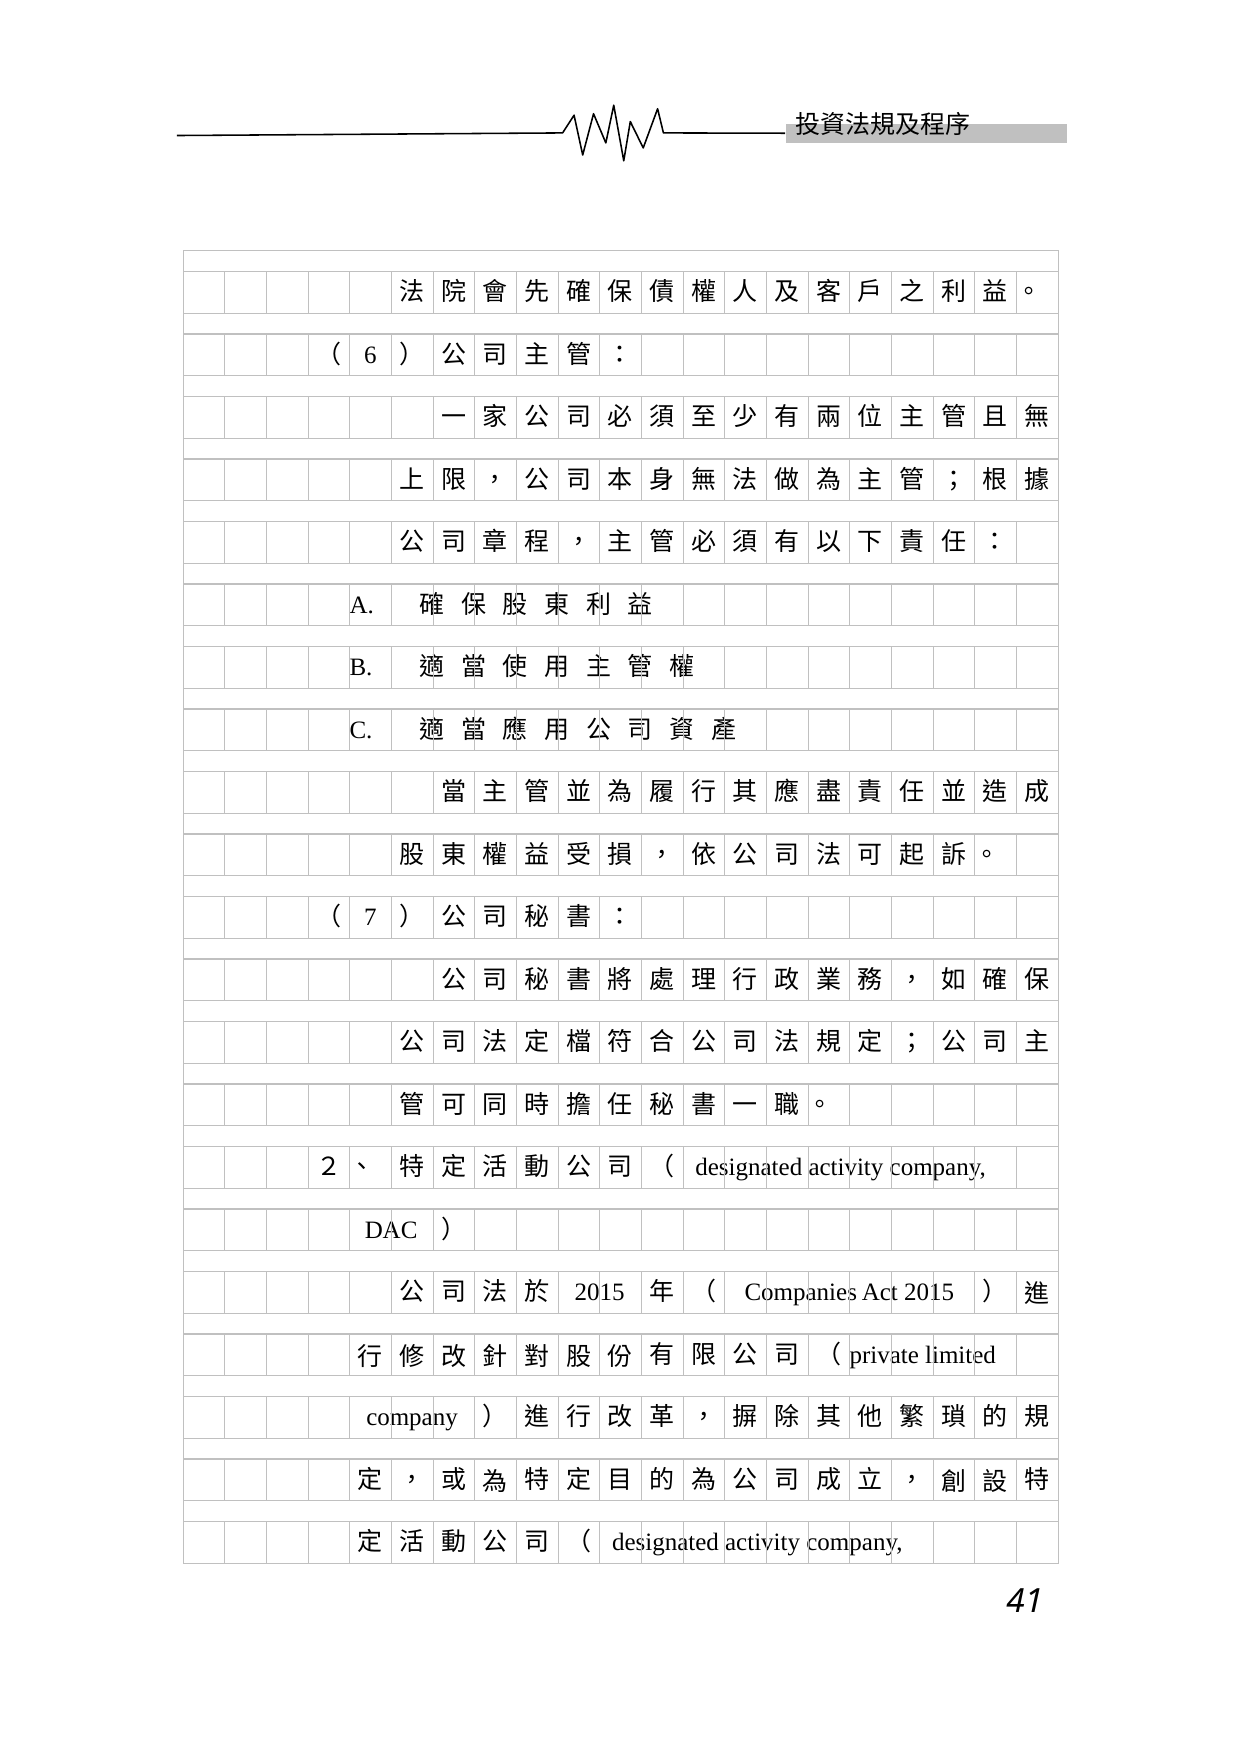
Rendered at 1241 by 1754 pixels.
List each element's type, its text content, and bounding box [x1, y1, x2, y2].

text 法 [809, 835, 849, 875]
text 任 [892, 772, 933, 813]
text 做 [767, 460, 808, 500]
text 無 [1017, 397, 1058, 438]
text 上 [392, 460, 433, 500]
text B. 適當使用主管權 [809, 647, 849, 688]
text A. 確保股東利益 [684, 585, 724, 625]
text A. 確保股東利益 [434, 585, 474, 625]
text C. 適當應用公司資產 [934, 710, 974, 750]
text 主 [1017, 1022, 1058, 1063]
text 司 [725, 1022, 766, 1063]
text C. 適當應用公司資產 [684, 710, 724, 750]
text 公 [684, 1022, 724, 1063]
text 管 [392, 1085, 433, 1125]
text ： [975, 522, 1016, 563]
text 司 [975, 1022, 1016, 1063]
text 司 [559, 460, 599, 500]
text 公司法於2015年（Companies Act 2015）進行修改針對股份有限公司（private limited company）進行改革，摒除其他繁瑣的規定，或為特定目的為公司成立，創設特定活動公司（designated activity company, DAC）」，如慈善機構、公寓大廈物業管理公司或受到中央銀行監管的金融企業均選擇簡化登記為特定活動公司。 [330, 1439, 1058, 1458]
text 管 [517, 772, 558, 813]
text ２、特定活動公司（designated activity company, DAC） [600, 1210, 641, 1250]
text 限 [434, 460, 474, 500]
text 主 [850, 460, 891, 500]
text [975, 897, 1016, 938]
text C. 適當應用公司資產 [475, 710, 516, 750]
text A. 確保股東利益 [809, 585, 849, 625]
text ， [642, 835, 683, 875]
text [306, 314, 1058, 333]
text B. 適當使用主管權 [330, 626, 1058, 646]
text [642, 335, 683, 375]
text 有 [767, 522, 808, 563]
text ２、特定活動公司（designated activity company, DAC） [725, 1210, 766, 1250]
text 公 [517, 397, 558, 438]
text ２、特定活動公司（designated activity company, DAC） [767, 1210, 808, 1250]
text 訴 [934, 835, 974, 875]
text [306, 876, 1058, 896]
text [892, 335, 933, 375]
text 身 [642, 460, 683, 500]
text 法 [767, 1022, 808, 1063]
text ２、特定活動公司（designated activity company, DAC） [281, 1210, 308, 1250]
text [367, 751, 1058, 771]
text 書 [559, 897, 599, 938]
text ； [934, 460, 974, 500]
text 盡 [809, 772, 849, 813]
text B. 適當使用主管權 [684, 647, 724, 688]
text 。 [809, 1085, 849, 1125]
text 任 [600, 1085, 641, 1125]
text 秘 [642, 1085, 683, 1125]
text [392, 397, 433, 438]
text ２、特定活動公司（designated activity company, DAC） [767, 1147, 808, 1188]
text 將 [600, 960, 641, 1000]
text 6 [350, 335, 391, 375]
text ２、特定活動公司（designated activity company, DAC） [559, 1210, 599, 1250]
text 少 [725, 397, 766, 438]
text ２、特定活動公司（designated activity company, DAC） [1017, 1210, 1058, 1250]
text C. 適當應用公司資產 [559, 710, 599, 750]
text A. 確保股東利益 [330, 585, 349, 625]
text 定 [517, 1022, 558, 1063]
text B. 適當使用主管權 [767, 647, 808, 688]
text ２、特定活動公司（designated activity company, DAC） [642, 1210, 683, 1250]
text ２、特定活動公司（designated activity company, DAC） [850, 1210, 891, 1250]
text [809, 335, 849, 375]
text 管 [559, 335, 599, 375]
text 當 [434, 772, 474, 813]
text ２、特定活動公司（designated activity company, DAC） [392, 1210, 433, 1250]
text 履 [642, 772, 683, 813]
text 位 [850, 397, 891, 438]
text B. 適當使用主管權 [330, 647, 349, 688]
text ： [600, 335, 641, 375]
text [367, 835, 391, 875]
text 根 [975, 460, 1016, 500]
text [1017, 335, 1058, 375]
text ２、特定活動公司（designated activity company, DAC） [350, 1147, 391, 1188]
text ， [892, 960, 933, 1000]
text ２、特定活動公司（designated activity company, DAC） [281, 1189, 1058, 1208]
text 業 [809, 960, 849, 1000]
text 根據愛爾蘭Companies Act 2014，當企業贖回或購回其股份時，公司必須從留存盈餘中移轉同等金額至非分配之儲備金，儲備金仍做為公司股本；然而，當公司向法院申請股本降低時，法院會先確保債權人及客戶之利益。 [367, 251, 1058, 271]
text A. 確保股東利益 [850, 585, 891, 625]
text 須 [642, 397, 683, 438]
text [367, 501, 1058, 521]
text A. 確保股東利益 [767, 585, 808, 625]
text 為 [809, 460, 849, 500]
text B. 適當使用主管權 [642, 647, 683, 688]
text 公 [934, 1022, 974, 1063]
text 法 [475, 1022, 516, 1063]
text [684, 897, 724, 938]
text 管 [934, 397, 974, 438]
text [367, 1085, 391, 1125]
text [367, 376, 1058, 396]
text C. 適當應用公司資產 [975, 710, 1016, 750]
text 公 [517, 460, 558, 500]
text [892, 1085, 933, 1125]
text ２、特定活動公司（designated activity company, DAC） [434, 1210, 474, 1250]
text A. 確保股東利益 [642, 585, 683, 625]
text A. 確保股東利益 [934, 585, 974, 625]
text ； [892, 1022, 933, 1063]
text ２、特定活動公司（designated activity company, DAC） [517, 1147, 558, 1188]
text B. 適當使用主管權 [350, 647, 391, 688]
text [809, 897, 849, 938]
text [367, 939, 1058, 958]
text ２、特定活動公司（designated activity company, DAC） [975, 1147, 1016, 1188]
text 本 [600, 460, 641, 500]
text 公司法於2015年（Companies Act 2015）進行修改針對股份有限公司（private limited company）進行改革，摒除其他繁瑣的規定，或為特定目的為公司成立，創設特定活動公司（designated activity company, DAC）」，如慈善機構、公寓大廈物業管理公司或受到中央銀行監管的金融企業均選擇簡化登記為特定活動公司。 [330, 1251, 1058, 1271]
text 法 [725, 460, 766, 500]
text 據 [1017, 460, 1058, 500]
text C. 適當應用公司資產 [330, 710, 349, 750]
text 書 [684, 1085, 724, 1125]
text 公 [725, 835, 766, 875]
text ） [392, 335, 433, 375]
text 政 [767, 960, 808, 1000]
text 家 [475, 397, 516, 438]
text A. 確保股東利益 [600, 585, 641, 625]
text C. 適當應用公司資產 [725, 710, 766, 750]
text [367, 460, 391, 500]
text 損 [600, 835, 641, 875]
text 公司法於2015年（Companies Act 2015）進行修改針對股份有限公司（private limited company）進行改革，摒除其他繁瑣的規定，或為特定目的為公司成立，創設特定活動公司（designated activity company, DAC）」，如慈善機構、公寓大廈物業管理公司或受到中央銀行監管的金融企業均選擇簡化登記為特定活動公司。 [330, 1501, 1058, 1521]
text 股 [392, 835, 433, 875]
text B. 適當使用主管權 [559, 647, 599, 688]
text ２、特定活動公司（designated activity company, DAC） [392, 1147, 433, 1188]
text 符 [600, 1022, 641, 1063]
text 檔 [559, 1022, 599, 1063]
text ： [600, 897, 641, 938]
text [725, 897, 766, 938]
text ２、特定活動公司（designated activity company, DAC） [434, 1147, 474, 1188]
text ２、特定活動公司（designated activity company, DAC） [517, 1210, 558, 1250]
text 司 [434, 522, 474, 563]
text A. 確保股東利益 [725, 585, 766, 625]
text A. 確保股東利益 [475, 585, 516, 625]
text 程 [517, 522, 558, 563]
text 7 [350, 897, 391, 938]
text ２、特定活動公司（designated activity company, DAC） [475, 1210, 516, 1250]
text B. 適當使用主管權 [434, 647, 474, 688]
text 東 [434, 835, 474, 875]
text 規 [809, 1022, 849, 1063]
text ２、特定活動公司（designated activity company, DAC） [725, 1147, 766, 1188]
text 行 [725, 960, 766, 1000]
text 如 [934, 960, 974, 1000]
text C. 適當應用公司資產 [642, 710, 683, 750]
text ２、特定活動公司（designated activity company, DAC） [559, 1147, 599, 1188]
text C. 適當應用公司資產 [1017, 710, 1058, 750]
text ， [559, 522, 599, 563]
text [367, 1001, 1058, 1021]
text C. 適當應用公司資產 [600, 710, 641, 750]
text ２、特定活動公司（designated activity company, DAC） [684, 1147, 724, 1188]
text [684, 335, 724, 375]
text 確 [975, 960, 1016, 1000]
text [392, 960, 433, 1000]
text 責 [850, 772, 891, 813]
text 行 [684, 772, 724, 813]
text ２、特定活動公司（designated activity company, DAC） [309, 1147, 349, 1188]
text A. 確保股東利益 [350, 585, 391, 625]
text [934, 335, 974, 375]
text 主 [475, 772, 516, 813]
text A. 確保股東利益 [975, 585, 1016, 625]
text （ [309, 335, 349, 375]
text 有 [767, 397, 808, 438]
text B. 適當使用主管權 [850, 647, 891, 688]
text [1017, 897, 1058, 938]
text [1017, 835, 1058, 875]
text 主 [600, 522, 641, 563]
text [934, 1085, 974, 1125]
text 書 [559, 960, 599, 1000]
text 理 [684, 960, 724, 1000]
text 職 [767, 1085, 808, 1125]
text 同 [475, 1085, 516, 1125]
text A. 確保股東利益 [1017, 585, 1058, 625]
text B. 適當使用主管權 [600, 647, 641, 688]
text 一 [434, 397, 474, 438]
text ２、特定活動公司（designated activity company, DAC） [892, 1210, 933, 1250]
text B. 適當使用主管權 [475, 647, 516, 688]
text 權 [475, 835, 516, 875]
text 受 [559, 835, 599, 875]
text 司 [475, 335, 516, 375]
text 司 [475, 960, 516, 1000]
text C. 適當應用公司資產 [850, 710, 891, 750]
text 定 [850, 1022, 891, 1063]
text [367, 397, 391, 438]
text ２、特定活動公司（designated activity company, DAC） [475, 1147, 516, 1188]
text 下 [850, 522, 891, 563]
text 兩 [809, 397, 849, 438]
text ２、特定活動公司（designated activity company, DAC） [281, 1126, 1058, 1146]
text [367, 1064, 1058, 1083]
text 應 [767, 772, 808, 813]
text ， [475, 460, 516, 500]
text 必 [600, 397, 641, 438]
text A. 確保股東利益 [892, 585, 933, 625]
text 公 [434, 960, 474, 1000]
text [1017, 522, 1058, 563]
text ２、特定活動公司（designated activity company, DAC） [350, 1210, 391, 1250]
text ２、特定活動公司（designated activity company, DAC） [309, 1210, 349, 1250]
text 司 [434, 1022, 474, 1063]
text 造 [975, 772, 1016, 813]
text 起 [892, 835, 933, 875]
text B. 適當使用主管權 [1017, 647, 1058, 688]
text 任 [934, 522, 974, 563]
text 管 [892, 460, 933, 500]
text 必 [684, 522, 724, 563]
text 為 [600, 772, 641, 813]
text （ [309, 897, 349, 938]
text 益 [517, 835, 558, 875]
text 且 [975, 397, 1016, 438]
text 可 [434, 1085, 474, 1125]
text A. 確保股東利益 [330, 564, 1058, 583]
text 合 [642, 1022, 683, 1063]
text [892, 897, 933, 938]
text C. 適當應用公司資產 [434, 710, 474, 750]
text 公司法於2015年（Companies Act 2015）進行修改針對股份有限公司（private limited company）進行改革，摒除其他繁瑣的規定，或為特定目的為公司成立，創設特定活動公司（designated activity company, DAC）」，如慈善機構、公寓大廈物業管理公司或受到中央銀行監管的金融企業均選擇簡化登記為特定活動公司。 [330, 1314, 1058, 1333]
text C. 適當應用公司資產 [767, 710, 808, 750]
text 可 [850, 835, 891, 875]
text ２、特定活動公司（designated activity company, DAC） [1017, 1147, 1058, 1188]
text ） [392, 897, 433, 938]
text [1017, 1085, 1058, 1125]
text B. 適當使用主管權 [517, 647, 558, 688]
text 。 [975, 835, 1016, 875]
text 至 [684, 397, 724, 438]
text 公 [392, 1022, 433, 1063]
text 須 [725, 522, 766, 563]
text C. 適當應用公司資產 [809, 710, 849, 750]
text [367, 960, 391, 1000]
text 責 [892, 522, 933, 563]
text ２、特定活動公司（designated activity company, DAC） [684, 1210, 724, 1250]
text 處 [642, 960, 683, 1000]
text ２、特定活動公司（designated activity company, DAC） [600, 1147, 641, 1188]
text A. 確保股東利益 [517, 585, 558, 625]
text 公司法於2015年（Companies Act 2015）進行修改針對股份有限公司（private limited company）進行改革，摒除其他繁瑣的規定，或為特定目的為公司成立，創設特定活動公司（designated activity company, DAC）」，如慈善機構、公寓大廈物業管理公司或受到中央銀行監管的金融企業均選擇簡化登記為特定活動公司。 [330, 1376, 1058, 1396]
text 保 [1017, 960, 1058, 1000]
text 時 [517, 1085, 558, 1125]
text 司 [559, 397, 599, 438]
text 章 [475, 522, 516, 563]
text 並 [559, 772, 599, 813]
text 一 [725, 1085, 766, 1125]
text 並 [934, 772, 974, 813]
text [367, 772, 391, 813]
text [975, 1085, 1016, 1125]
text [767, 335, 808, 375]
text [850, 1085, 891, 1125]
text [725, 335, 766, 375]
text 以 [809, 522, 849, 563]
text 其 [725, 772, 766, 813]
text [367, 1022, 391, 1063]
text ２、特定活動公司（designated activity company, DAC） [934, 1147, 974, 1188]
text 主 [517, 335, 558, 375]
text C. 適當應用公司資產 [330, 689, 1058, 708]
text [367, 522, 391, 563]
text 司 [767, 835, 808, 875]
text 司 [475, 897, 516, 938]
text 管 [642, 522, 683, 563]
text C. 適當應用公司資產 [350, 710, 391, 750]
text 公 [392, 522, 433, 563]
text B. 適當使用主管權 [934, 647, 974, 688]
text 依 [684, 835, 724, 875]
text ２、特定活動公司（designated activity company, DAC） [934, 1210, 974, 1250]
text [767, 897, 808, 938]
text 擔 [559, 1085, 599, 1125]
text [367, 439, 1058, 458]
text 無 [684, 460, 724, 500]
text C. 適當應用公司資產 [517, 710, 558, 750]
text ２、特定活動公司（designated activity company, DAC） [809, 1147, 849, 1188]
text 務 [850, 960, 891, 1000]
text [934, 897, 974, 938]
text 公 [434, 897, 474, 938]
text [392, 772, 433, 813]
text ２、特定活動公司（designated activity company, DAC） [892, 1147, 933, 1188]
text B. 適當使用主管權 [975, 647, 1016, 688]
text ２、特定活動公司（designated activity company, DAC） [975, 1210, 1016, 1250]
text 主 [892, 397, 933, 438]
text ２、特定活動公司（designated activity company, DAC） [642, 1147, 683, 1188]
text 成 [1017, 772, 1058, 813]
text ２、特定活動公司（designated activity company, DAC） [809, 1210, 849, 1250]
text C. 適當應用公司資產 [392, 710, 433, 750]
text [850, 897, 891, 938]
text ２、特定活動公司（designated activity company, DAC） [281, 1147, 308, 1188]
text 秘 [517, 897, 558, 938]
text [367, 814, 1058, 833]
text [642, 897, 683, 938]
text 公 [434, 335, 474, 375]
text B. 適當使用主管權 [725, 647, 766, 688]
text A. 確保股東利益 [559, 585, 599, 625]
text 秘 [517, 960, 558, 1000]
text B. 適當使用主管權 [892, 647, 933, 688]
text [850, 335, 891, 375]
text ２、特定活動公司（designated activity company, DAC） [850, 1147, 891, 1188]
text C. 適當應用公司資產 [892, 710, 933, 750]
text B. 適當使用主管權 [392, 647, 433, 688]
text [975, 335, 1016, 375]
text A. 確保股東利益 [392, 585, 433, 625]
